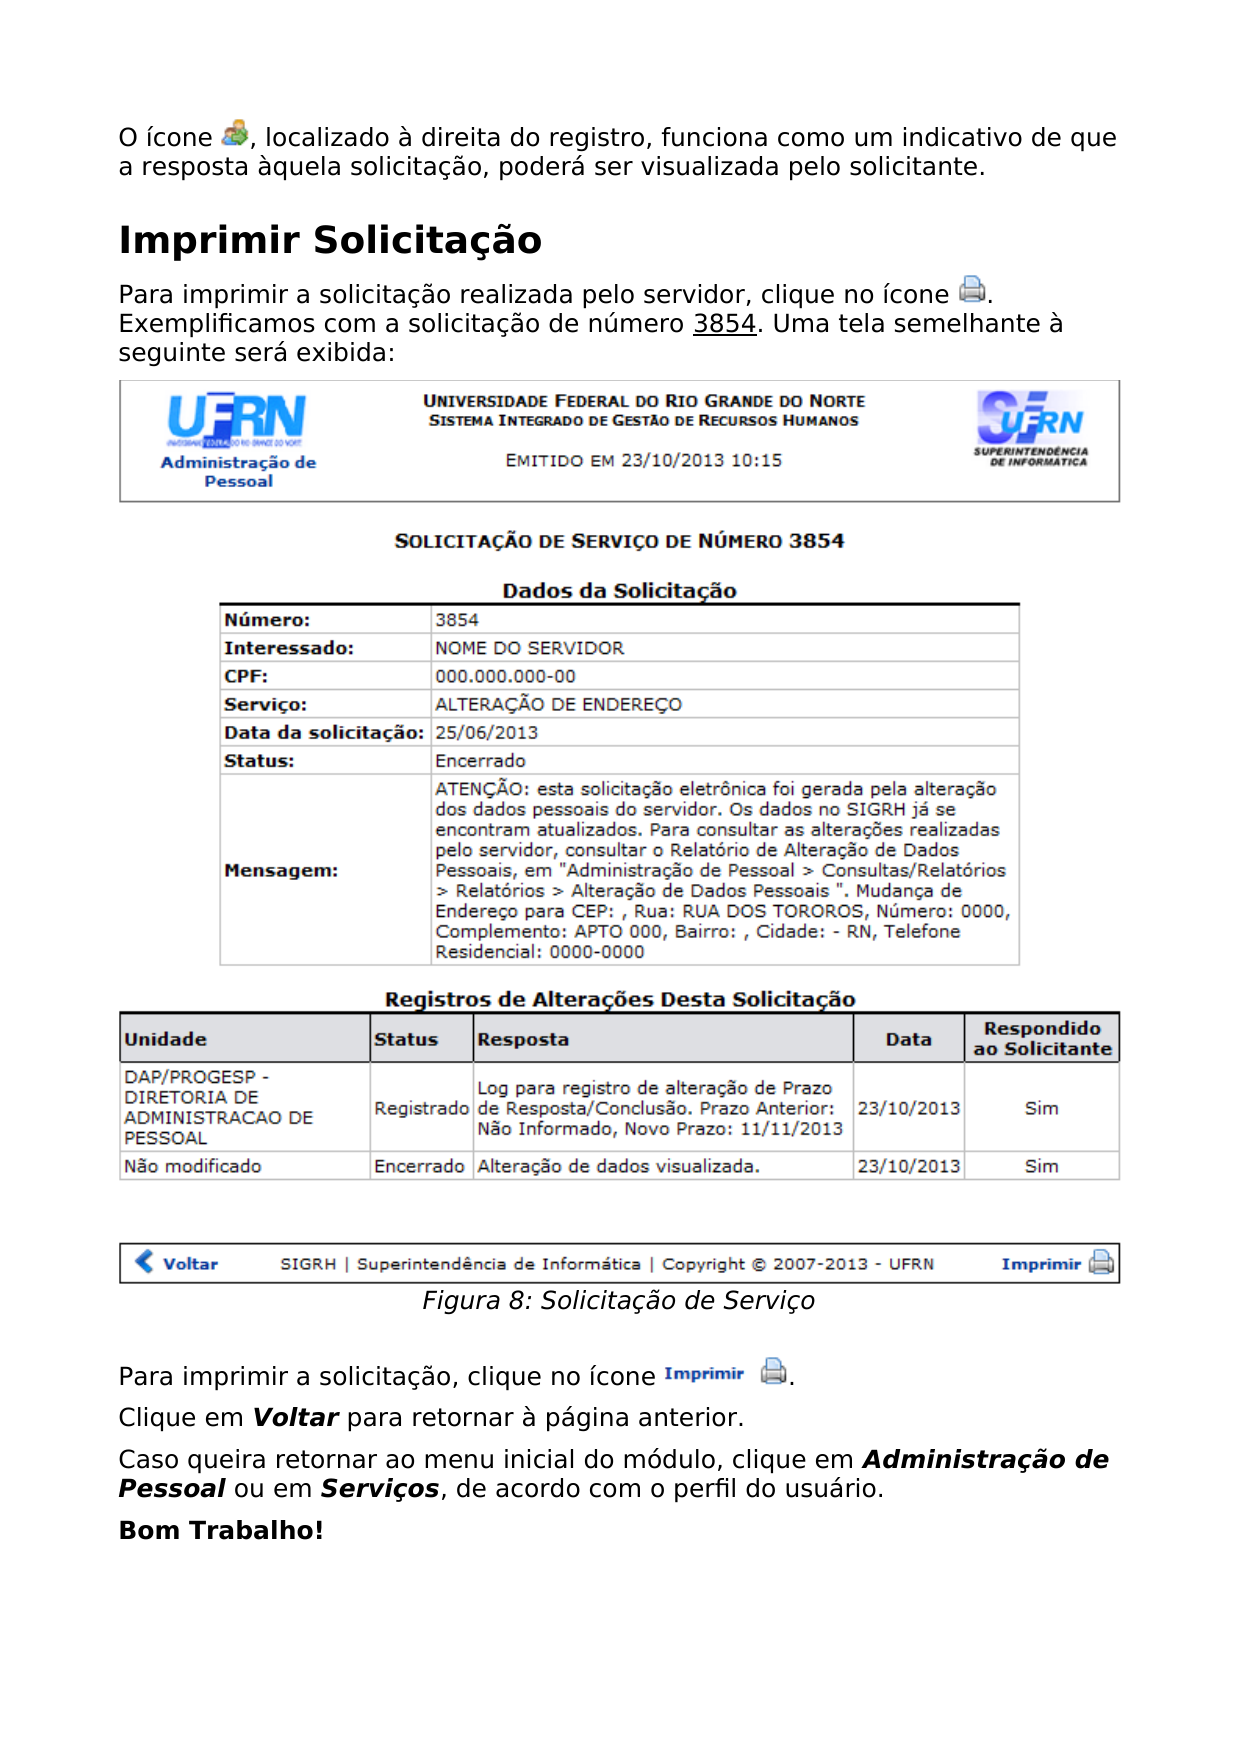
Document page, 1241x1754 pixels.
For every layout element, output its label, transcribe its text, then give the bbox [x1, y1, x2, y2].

text Clique em Voltar para retornar à página anterior. [118, 1403, 1122, 1433]
text Para imprimir a solicitação, clique no ícone . [118, 1357, 1122, 1391]
subtitle Imprimir Solicitação [118, 219, 1122, 262]
picture [118, 380, 1122, 1287]
text Para imprimir a solicitação realizada pelo servidor, clique no ícone . Exemplificamos com a solicitação de número 3854. Uma tela semelhante à seguinte será exibida: [118, 275, 1122, 367]
text O ícone , localizado à direita do registro, funciona como um indicativo de que a resposta àquela solicitação, poderá ser visualizada pelo solicitante. [118, 118, 1122, 181]
text Figura 8: Solicitação de Serviço [118, 1287, 1122, 1315]
picture [664, 1357, 788, 1386]
picture [221, 118, 249, 147]
text Caso queira retornar ao menu inicial do módulo, clique em Administração de Pessoal ou em Serviços, de acordo com o perfil do usuário. [118, 1445, 1122, 1503]
picture [958, 275, 987, 304]
text Bom Trabalho! [118, 1516, 1122, 1545]
